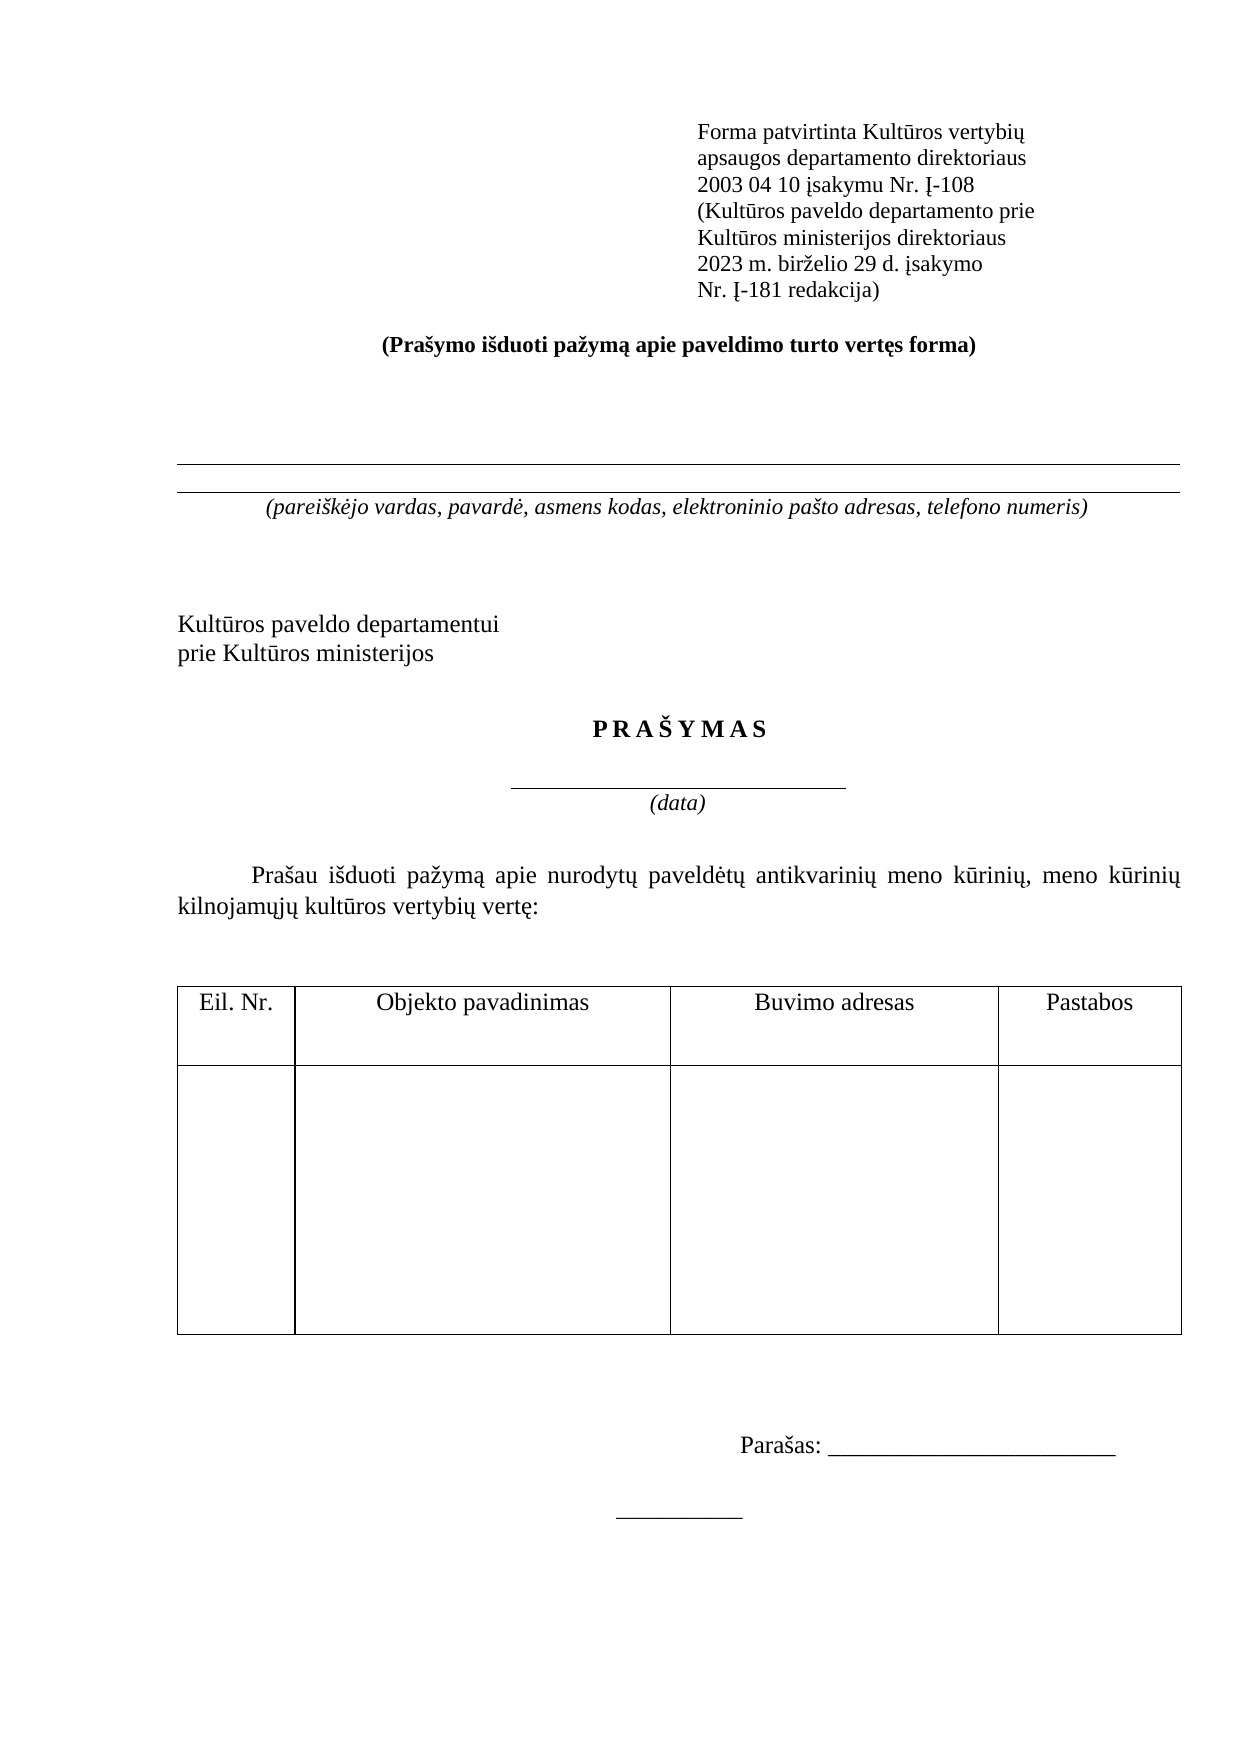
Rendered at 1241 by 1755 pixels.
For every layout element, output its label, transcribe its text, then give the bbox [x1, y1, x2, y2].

table_header [846, 761, 1180, 788]
text Kultūros paveldo departamentui [177, 609, 1181, 638]
table_cell [671, 1066, 998, 1334]
text 2023 m. birželio 29 d. įsakymo [177, 250, 1181, 276]
table_cell [177, 465, 1179, 492]
text (Kultūros paveldo departamento prie [177, 197, 1181, 223]
table_cell [296, 1066, 670, 1334]
table_header Objekto pavadinimas [296, 987, 670, 1065]
table_header [511, 761, 846, 788]
text prie Kultūros ministerijos [177, 638, 1181, 666]
text Parašas: _______________________ [177, 1430, 1181, 1459]
text 2003 04 10 įsakymu Nr. Į-108 [177, 171, 1181, 197]
text Forma patvirtinta Kultūros vertybių [177, 118, 1181, 144]
table_cell [177, 788, 511, 815]
table_cell [178, 1066, 294, 1334]
table_cell [999, 1066, 1181, 1334]
table_header Pastabos [999, 987, 1181, 1065]
text P R A Š Y M A S [177, 714, 1181, 743]
table_cell (data) [511, 789, 846, 815]
text (Prašymo išduoti pažymą apie paveldimo turto vertęs forma) [177, 331, 1181, 358]
table_header [177, 438, 1179, 464]
text Prašau išduoti pažymą apie nurodytų paveldėtų antikvarinių meno kūrinių, meno kūrinių kilnojamųjų kultūros vertybių vertę: [177, 860, 1181, 919]
table_header Eil. Nr. [178, 987, 294, 1065]
table_header Buvimo adresas [671, 987, 998, 1065]
text Kultūros ministerijos direktoriaus [177, 223, 1181, 250]
table_cell [846, 788, 1180, 815]
table_cell (pareiškėjo vardas, pavardė, asmens kodas, elektroninio pašto adresas, telefono numeris) [177, 493, 1179, 519]
text apsaugos departamento direktoriaus [177, 144, 1181, 171]
table_header [177, 761, 511, 788]
text Nr. Į-181 redakcija) [177, 276, 1181, 303]
text ___________ [177, 1494, 1181, 1521]
